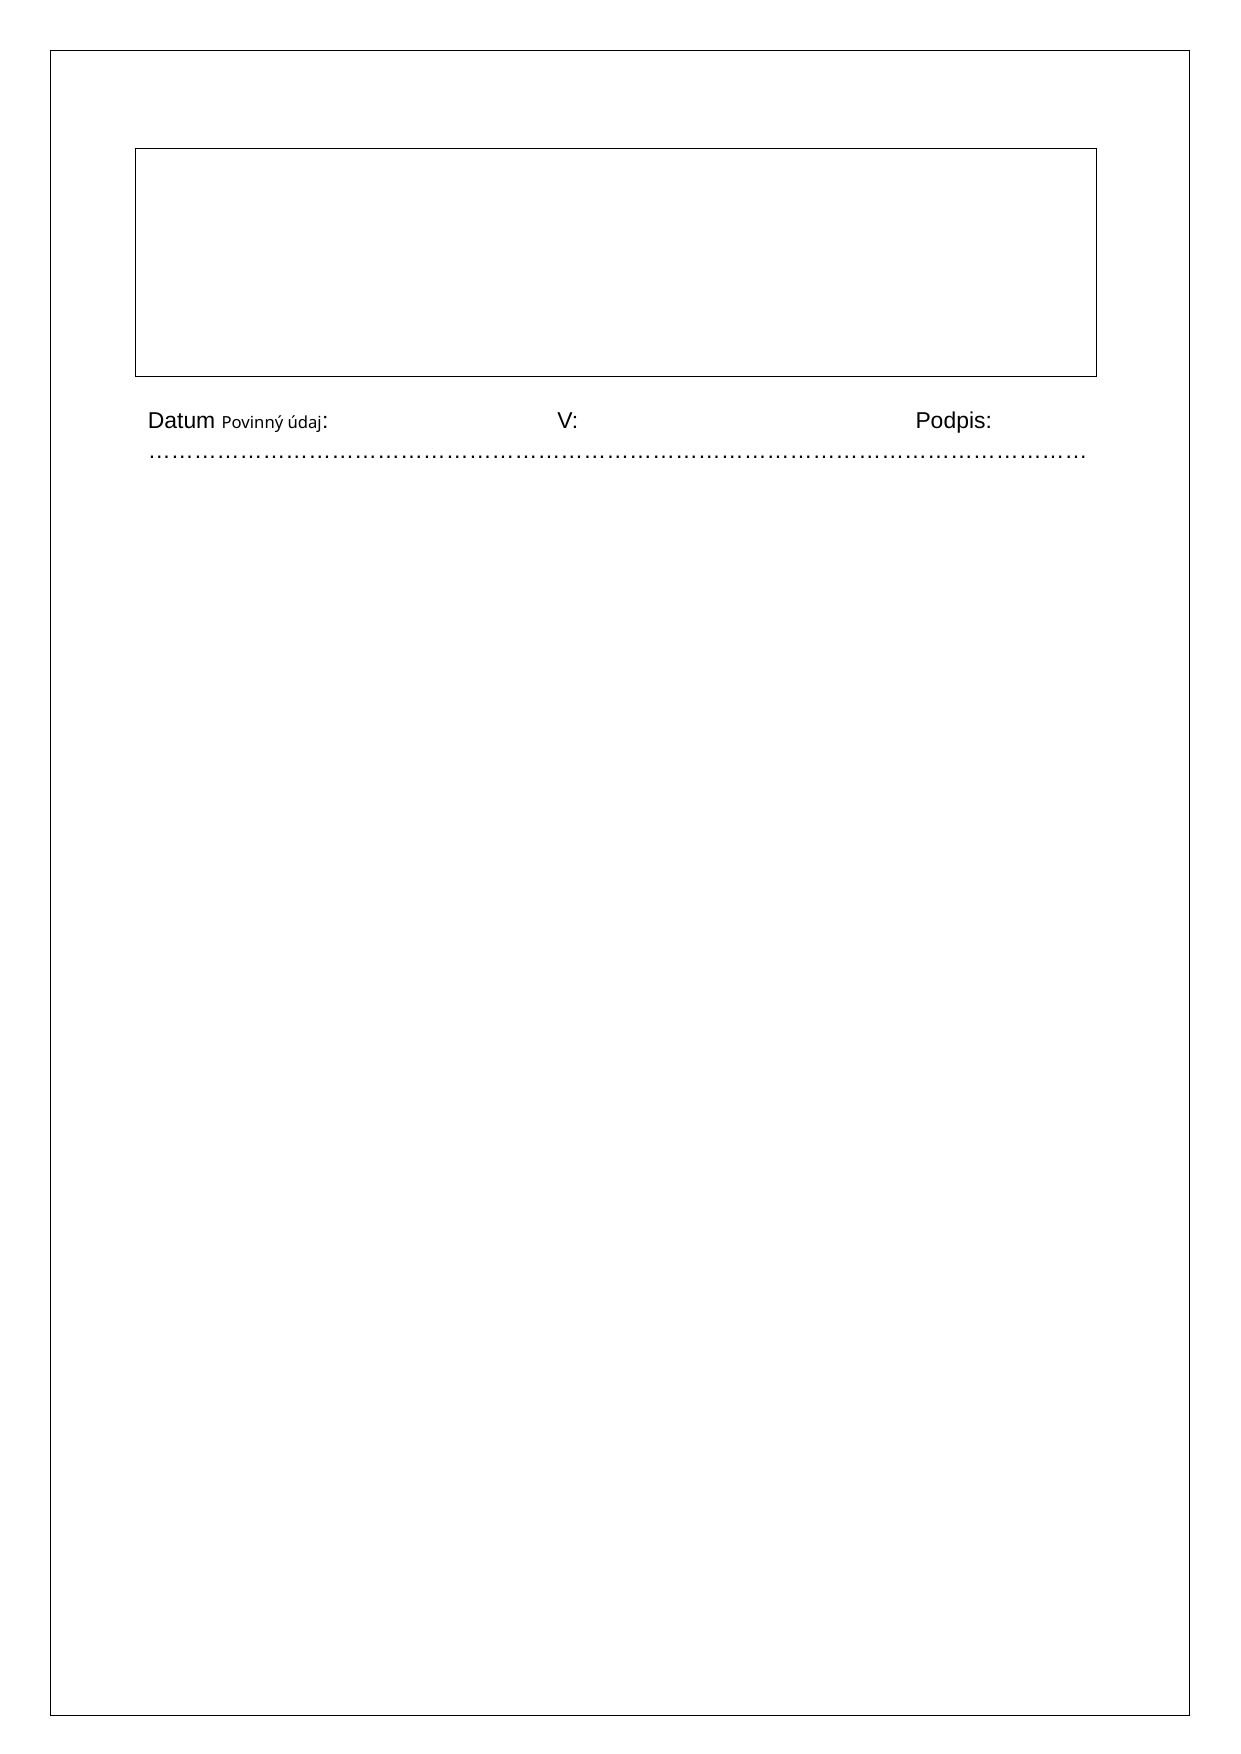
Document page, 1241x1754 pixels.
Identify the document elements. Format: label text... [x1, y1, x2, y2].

table_header [136, 149, 1096, 376]
text Datum Povinný údaj: V: Podpis: …………………………………………………………………………………………………………… [148, 377, 1093, 463]
